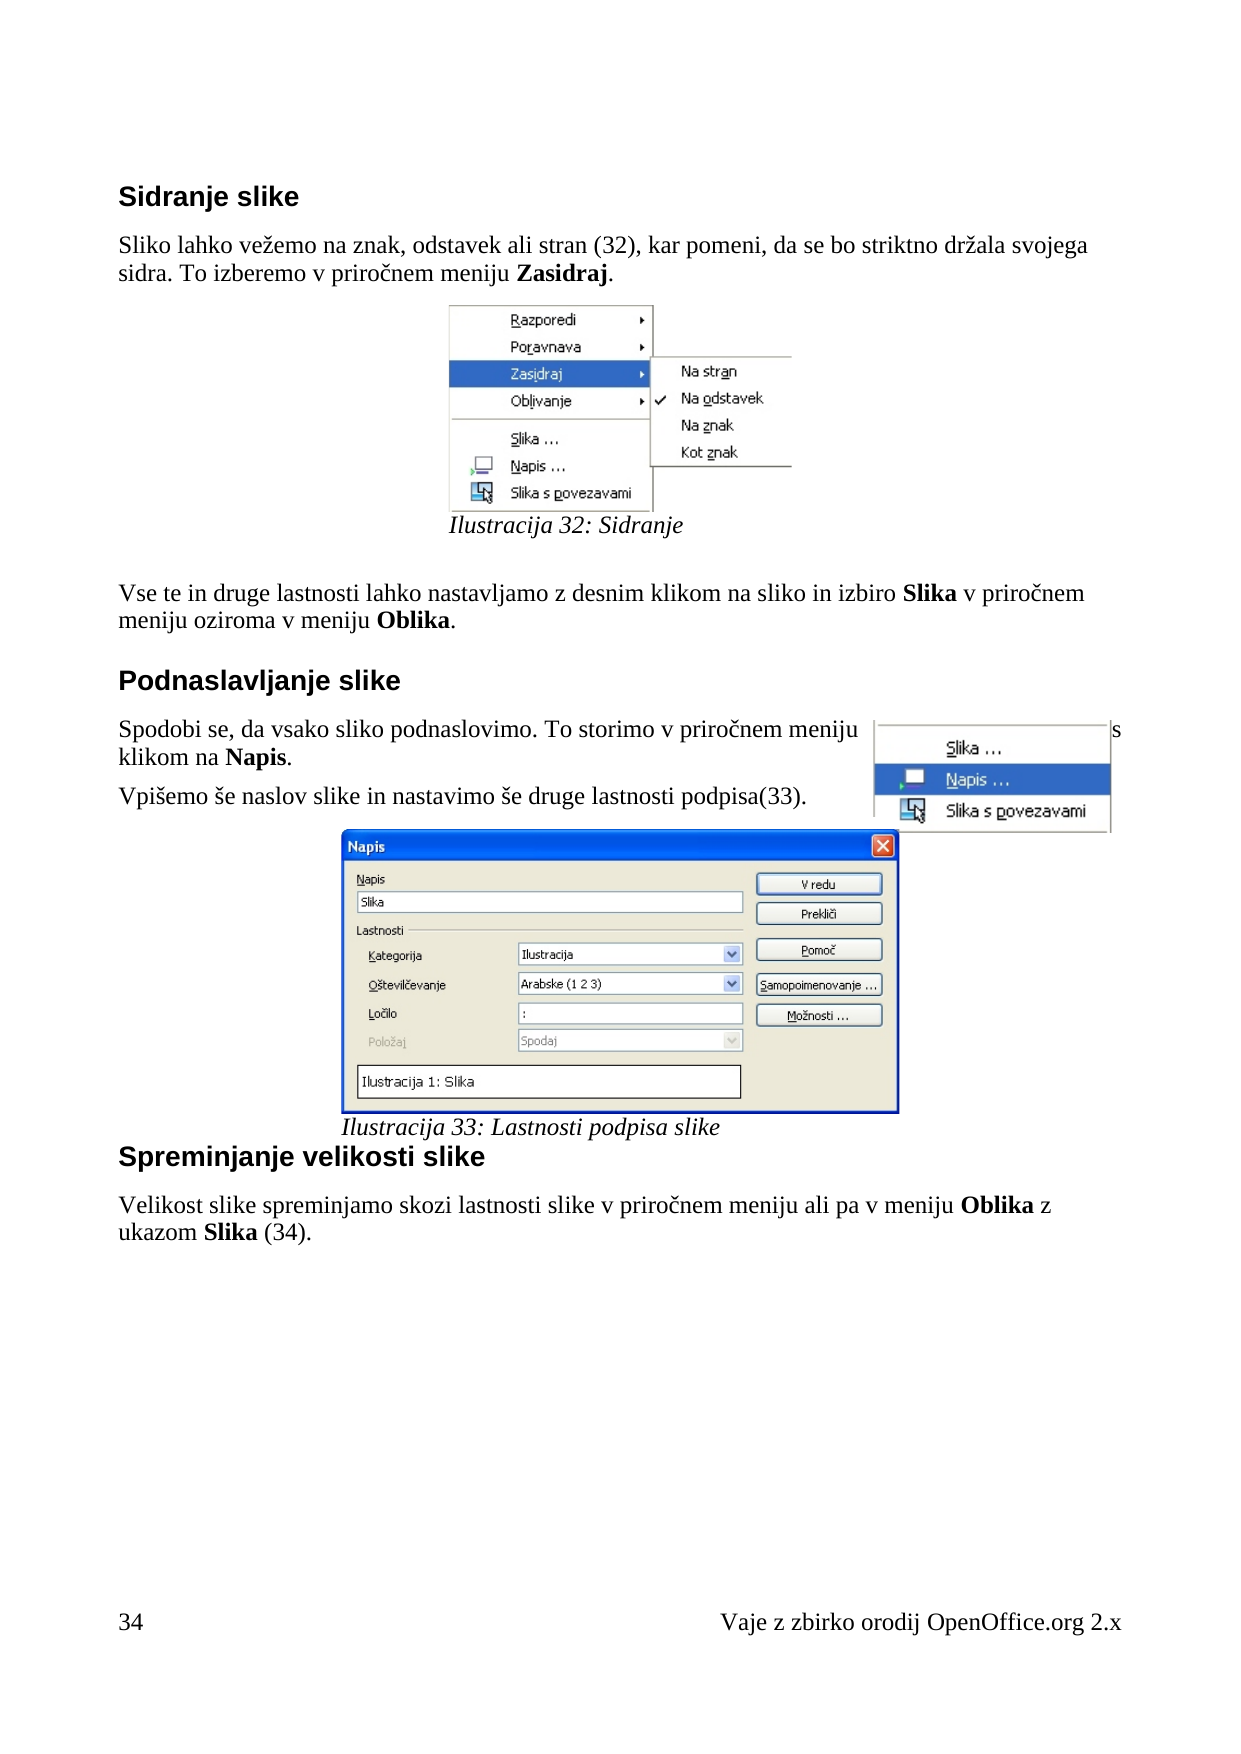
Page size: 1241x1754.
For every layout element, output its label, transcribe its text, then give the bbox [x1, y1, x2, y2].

text Vpišemo še naslov slike in nastavimo še druge lastnosti podpisa(Ilustracija 33). [118, 782, 872, 810]
picture [341, 720, 1112, 1114]
subtitle Sidranje slike [118, 181, 1122, 213]
subtitle Spreminjanje velikosti slike [118, 881, 1122, 1172]
text Vse te in druge lastnosti lahko nastavljamo z desnim klikom na sliko in izbiro Slika v priročnem meniju oziroma v meniju Oblika. [118, 579, 1122, 634]
text Ilustracija 33: Lastnosti podpisa slike [341, 1114, 899, 1141]
text Sliko lahko vežemo na znak, odstavek ali stran (Ilustracija 32), kar pomeni, da se bo striktno držala svojega sidra. To izberemo v priročnem meniju Zasidraj. [118, 231, 1122, 287]
text Ilustracija 32: Sidranje [449, 512, 791, 539]
text Spodobi se, da vsako sliko podnaslovimo. To storimo v priročnem meniju s klikom na Napis. [118, 715, 1122, 771]
picture [448, 305, 792, 512]
text Velikost slike spreminjamo skozi lastnosti slike v priročnem meniju ali pa v meniju Oblika z ukazom Slika (Ilustracija 34). [118, 1191, 1122, 1246]
subtitle Podnaslavljanje slike [118, 665, 1122, 697]
